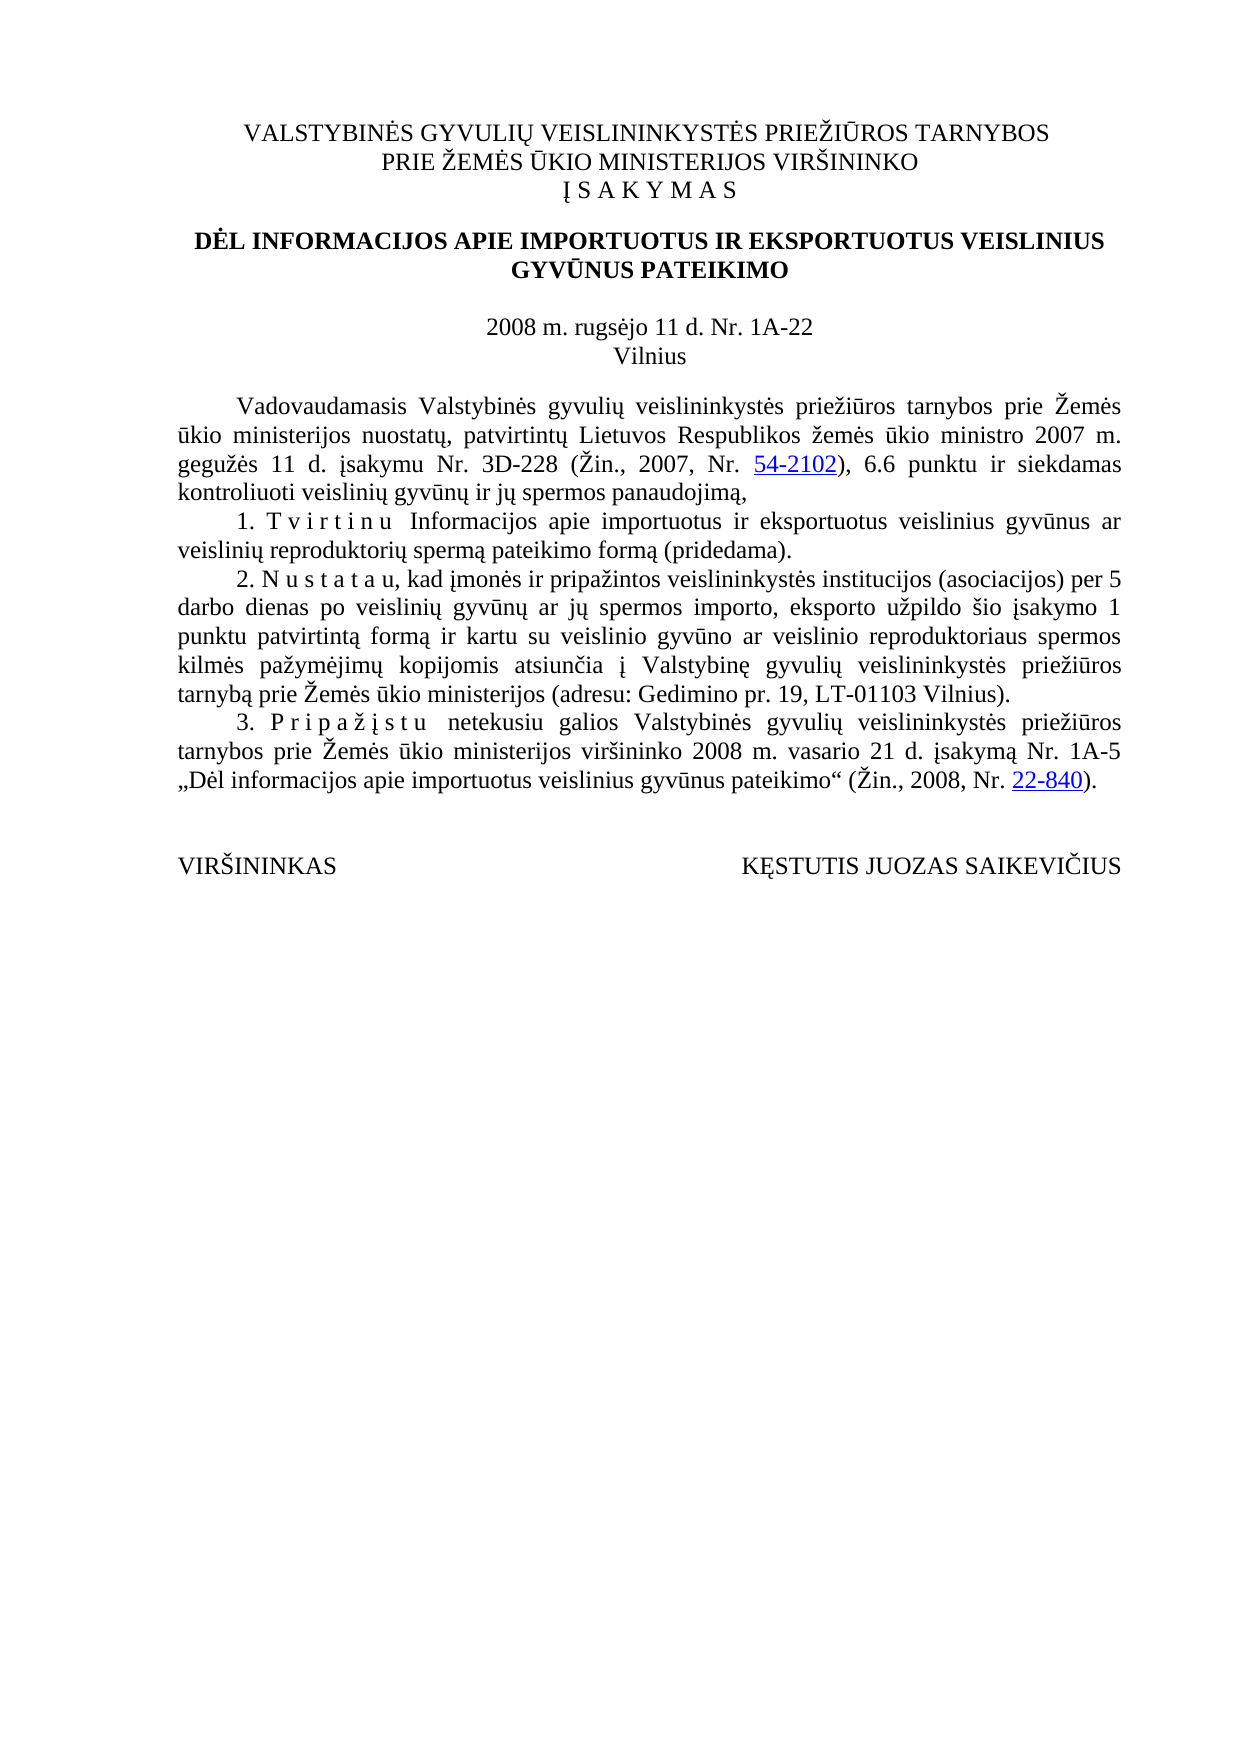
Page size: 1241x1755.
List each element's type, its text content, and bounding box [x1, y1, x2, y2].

text VALSTYBINĖS GYVULIŲ VEISLININKYSTĖS PRIEŽIŪROS TARNYBOS PRIE ŽEMĖS ŪKIO MINISTERIJOS VIRŠININKO [177, 118, 1122, 176]
text ĮSAKYMAS [177, 176, 1122, 204]
text Vilnius [177, 341, 1122, 370]
text 3. Pripažįstu netekusiu galios Valstybinės gyvulių veislininkystės priežiūros tarnybos prie Žemės ūkio ministerijos viršininko 2008 m. vasario 21 d. įsakymą Nr. 1A-5 „Dėl informacijos apie importuotus veislinius gyvūnus pateikimo“ (Žin., 2008, Nr. 22-840). [177, 707, 1122, 794]
text DĖL INFORMACIJOS APIE IMPORTUOTUS IR EKSPORTUOTUS VEISLINIUS GYVŪNUS PATEIKIMO [177, 226, 1122, 283]
text 1. Tvirtinu Informacijos apie importuotus ir eksportuotus veislinius gyvūnus ar veislinių reproduktorių spermą pateikimo formą (pridedama). [177, 506, 1122, 564]
text 2. Nustatau, kad įmonės ir pripažintos veislininkystės institucijos (asociacijos) per 5 darbo dienas po veislinių gyvūnų ar jų spermos importo, eksporto užpildo šio įsakymo 1 punktu patvirtintą formą ir kartu su veislinio gyvūno ar veislinio reproduktoriaus spermos kilmės pažymėjimų kopijomis atsiunčia į Valstybinę gyvulių veislininkystės priežiūros tarnybą prie Žemės ūkio ministerijos (adresu: Gedimino pr. 19, LT-01103 Vilnius). [177, 564, 1122, 707]
text VIRŠININKAS KĘSTUTIS JUOZAS SAIKEVIČIUS [177, 851, 1122, 880]
text Vadovaudamasis Valstybinės gyvulių veislininkystės priežiūros tarnybos prie Žemės ūkio ministerijos nuostatų, patvirtintų Lietuvos Respublikos žemės ūkio ministro 2007 m. gegužės 11 d. įsakymu Nr. 3D-228 (Žin., 2007, Nr. 54-2102), 6.6 punktu ir siekdamas kontroliuoti veislinių gyvūnų ir jų spermos panaudojimą, [177, 391, 1122, 506]
text 2008 m. rugsėjo 11 d. Nr. 1A-22 [177, 312, 1122, 341]
